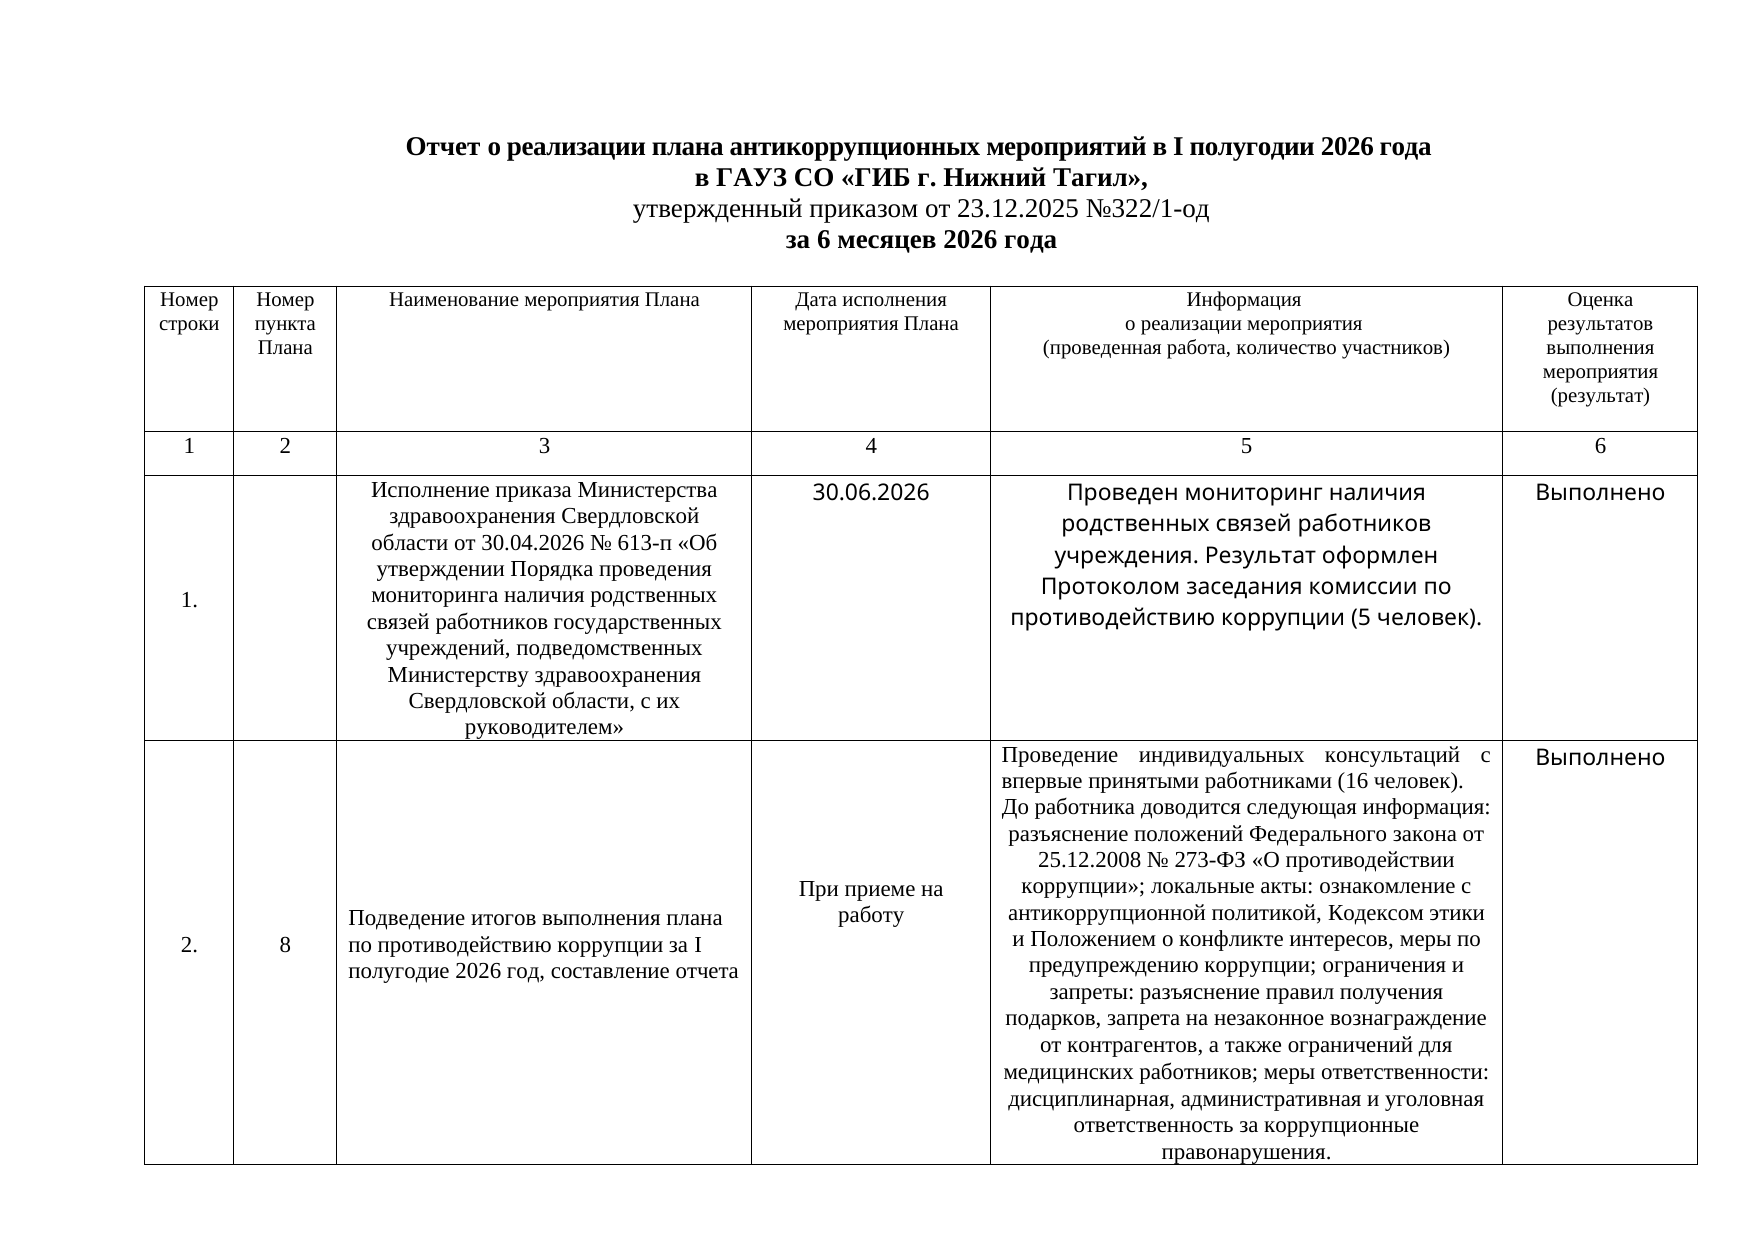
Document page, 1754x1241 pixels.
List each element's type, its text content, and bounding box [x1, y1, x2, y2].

table_header Номер строки [145, 287, 233, 431]
table_header Оценка результатов выполнения мероприятия (результат) [1503, 287, 1697, 431]
table_cell [234, 476, 336, 740]
table_cell 1. [145, 476, 233, 740]
table_cell 6 [1503, 432, 1697, 475]
table_cell 4 [752, 432, 990, 475]
table_cell 2. [145, 741, 233, 1164]
table_cell Выполнено [1503, 476, 1697, 740]
table_header Дата исполнения мероприятия Плана [752, 287, 990, 431]
table_cell 2 [234, 432, 336, 475]
table_cell Исполнение приказа Министерства здравоохранения Свердловской области от 30.04.2026 № 613-п «Об утверждении Порядка проведения мониторинга наличия родственных связей работников государственных учреждений, подведомственных Министерству здравоохранения Свердловской области, с их руководителем» [337, 476, 751, 740]
table_cell 1 [145, 432, 233, 475]
table_cell 30.06.2026 [752, 476, 990, 740]
table_cell 5 [991, 432, 1502, 475]
table_cell 8 [234, 741, 336, 1164]
table_cell Подведение итогов выполнения плана по противодействию коррупции за I полугодие 2026 год, составление отчета [337, 741, 751, 1164]
text утвержденный приказом от 23.12.2025 №322/1-од [148, 192, 1695, 223]
text Отчет о реализации плана антикоррупционных мероприятий в I полугодии 2026 года в ГАУЗ СО «ГИБ г. Нижний Тагил», [148, 130, 1695, 192]
text за 6 месяцев 2026 года [148, 223, 1695, 254]
table_cell Выполнено [1503, 741, 1697, 1164]
table_header Номер пункта Плана [234, 287, 336, 431]
table_cell При приеме на работу [752, 741, 990, 1164]
table_cell Проведение индивидуальных консультаций с впервые принятыми работниками (16 человек). До работника доводится следующая информация: разъяснение положений Федерального закона от 25.12.2008 № 273-ФЗ «О противодействии коррупции»; локальные акты: ознакомление с антикоррупционной политикой, Кодексом этики и Положением о конфликте интересов, меры по предупреждению коррупции; ограничения и запреты: разъяснение правил получения подарков, запрета на незаконное вознаграждение от контрагентов, а также ограничений для медицинских работников; меры ответственности: дисциплинарная, административная и уголовная ответственность за коррупционные правонарушения. [991, 741, 1502, 1164]
table_header Информация о реализации мероприятия (проведенная работа, количество участников) [991, 287, 1502, 431]
table_cell Проведен мониторинг наличия родственных связей работников учреждения. Результат оформлен Протоколом заседания комиссии по противодействию коррупции (5 человек). [991, 476, 1502, 740]
table_header Наименование мероприятия Плана [337, 287, 751, 431]
table_cell 3 [337, 432, 751, 475]
